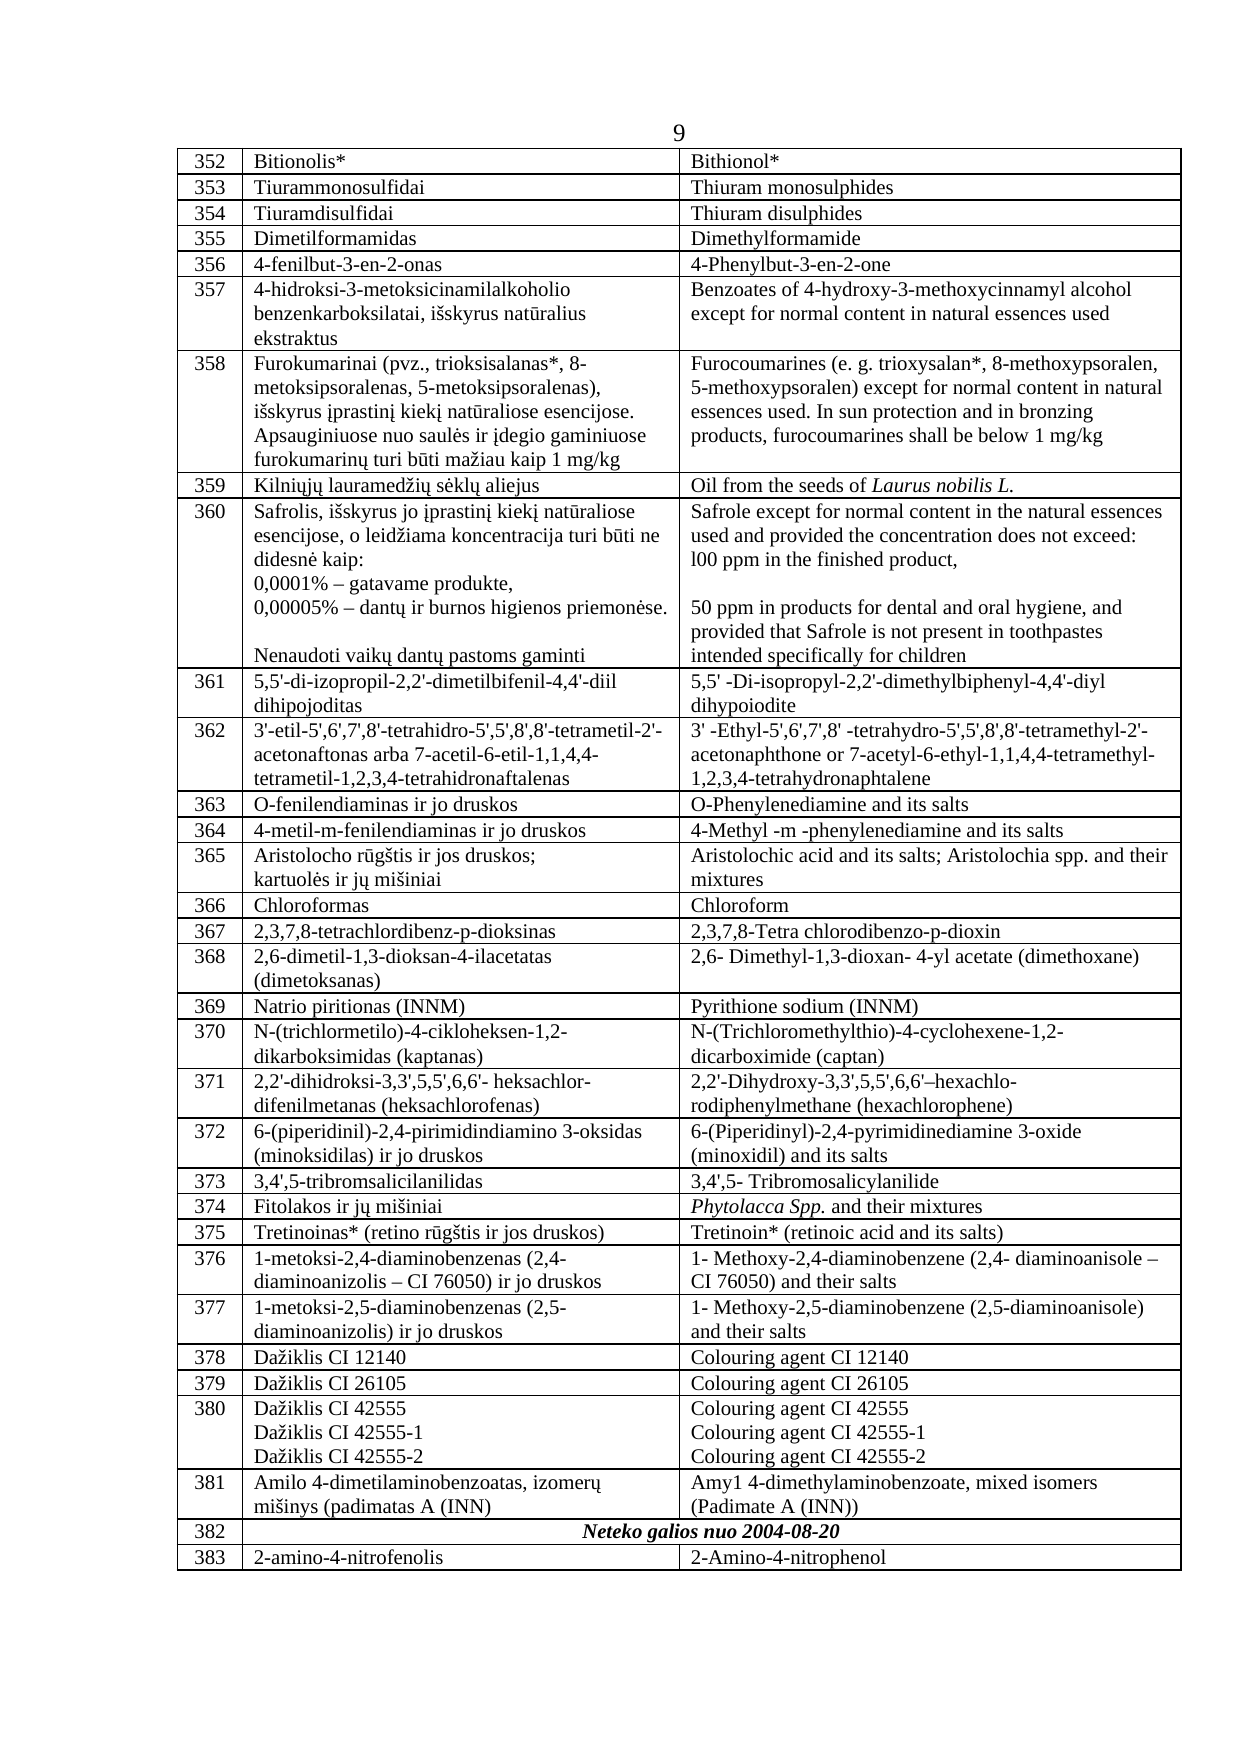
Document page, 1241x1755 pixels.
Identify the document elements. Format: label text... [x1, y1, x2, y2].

table_cell Dažiklis CI 26105 [243, 1371, 679, 1394]
table_cell Safrolis, išskyrus jo įprastinį kiekį natūraliose esencijose, o leidžiama koncentracija turi būti ne didesnė kaip: 0,0001% – gatavame produkte, [243, 499, 679, 595]
table_cell 374 [178, 1194, 242, 1218]
table_cell 381 [178, 1470, 242, 1518]
table_cell 50 ppm in products for dental and oral hygiene, and provided that Safrole is not present in toothpastes intended specifically for children [680, 595, 1180, 667]
table_cell Dimethylformamide [680, 226, 1180, 250]
table_cell Tretinoin* (retinoic acid and its salts) [680, 1220, 1180, 1244]
table_cell Pyrithione sodium (INNM) [680, 994, 1180, 1018]
table_cell Dažiklis CI 12140 [243, 1345, 679, 1369]
table_cell 1-metoksi-2,5-diaminobenzenas (2,5-diaminoanizolis) ir jo druskos [243, 1295, 679, 1343]
table_cell O-fenilendiaminas ir jo druskos [243, 792, 679, 816]
table_cell 366 [178, 893, 242, 917]
table_cell [178, 595, 242, 667]
table_cell Neteko galios nuo 2004-08-20 [243, 1520, 1180, 1543]
table_cell 378 [178, 1345, 242, 1369]
table_cell 380 [178, 1396, 242, 1468]
table_cell Oil from the seeds of Laurus nobilis L. [680, 473, 1180, 497]
table_cell 2-amino-4-nitrofenolis [243, 1545, 679, 1569]
table_cell 358 [178, 351, 242, 471]
table_cell 375 [178, 1220, 242, 1244]
table_cell Kilniųjų lauramedžių sėklų aliejus [243, 473, 679, 497]
table_cell 3,4',5-tribromsalicilanilidas [243, 1169, 679, 1193]
table_cell 1- Methoxy-2,5-diaminobenzene (2,5-diaminoanisole) and their salts [680, 1295, 1180, 1343]
table_cell Bitionolis* [243, 149, 679, 173]
table_cell 4-hidroksi-3-metoksicinamilalkoholio benzenkarboksilatai, išskyrus natūralius ekstraktus [243, 277, 679, 349]
table_cell 352 [178, 149, 242, 173]
table_cell 382 [178, 1520, 242, 1543]
table_cell 365 [178, 843, 242, 891]
table_cell Safrole except for normal content in the natural essences used and provided the concentration does not exceed: l00 ppm in the finished product, [680, 499, 1180, 595]
table_cell Natrio piritionas (INNM) [243, 994, 679, 1018]
table_cell 3,4',5- Tribromosalicylanilide [680, 1169, 1180, 1193]
table_cell 4-Methyl -m -phenylenediamine and its salts [680, 818, 1180, 842]
table_cell Dimetilformamidas [243, 226, 679, 250]
table_cell 371 [178, 1069, 242, 1117]
table_cell 2,3,7,8-tetrachlordibenz-p-dioksinas [243, 919, 679, 943]
table_cell 5,5'-di-izopropil-2,2'-dimetilbifenil-4,4'-diil dihipojoditas [243, 669, 679, 717]
table_cell 2,2'-dihidroksi-3,3',5,5',6,6'- heksachlor-difenilmetanas (heksachlorofenas) [243, 1069, 679, 1117]
table_cell Furocoumarines (e. g. trioxysalan*, 8-methoxypsoralen, 5-methoxypsoralen) except for normal content in natural essences used. In sun protection and in bronzing products, furocoumarines shall be below 1 mg/kg [680, 351, 1180, 471]
table_cell O-Phenylenediamine and its salts [680, 792, 1180, 816]
table_cell Amy1 4-dimethylaminobenzoate, mixed isomers (Padimate A (INN)) [680, 1470, 1180, 1518]
table_cell 2-Amino-4-nitrophenol [680, 1545, 1180, 1569]
table_cell Tiuramdisulfidai [243, 201, 679, 224]
table_cell 3'-etil-5',6',7',8'-tetrahidro-5',5',8',8'-tetrametil-2'-acetonaftonas arba 7-acetil-6-etil-1,1,4,4-tetrametil-1,2,3,4-tetrahidronaftalenas [243, 718, 679, 790]
table_cell 2,3,7,8-Tetra chlorodibenzo-p-dioxin [680, 919, 1180, 943]
table_cell 357 [178, 277, 242, 349]
table_cell 2,6- Dimethyl-1,3-dioxan- 4-yl acetate (dimethoxane) [680, 944, 1180, 992]
table_cell Amilo 4-dimetilaminobenzoatas, izomerų mišinys (padimatas A (INN) [243, 1470, 679, 1518]
table_cell 369 [178, 994, 242, 1018]
table_cell 6-(piperidinil)-2,4-pirimidindiamino 3-oksidas (minoksidilas) ir jo druskos [243, 1119, 679, 1167]
table_cell 367 [178, 919, 242, 943]
table_cell Tretinoinas* (retino rūgštis ir jos druskos) [243, 1220, 679, 1244]
table_cell 361 [178, 669, 242, 717]
table_cell 373 [178, 1169, 242, 1193]
table_cell 0,00005% – dantų ir burnos higienos priemonėse. Nenaudoti vaikų dantų pastoms gaminti [243, 595, 679, 667]
table_cell Chloroformas [243, 893, 679, 917]
table_cell 383 [178, 1545, 242, 1569]
table_cell Fitolakos ir jų mišiniai [243, 1194, 679, 1218]
table_cell 356 [178, 252, 242, 276]
table_cell Thiuram disulphides [680, 201, 1180, 224]
table_cell 353 [178, 175, 242, 199]
table_cell Tiurammonosulfidai [243, 175, 679, 199]
table_cell 2,2'-Dihydroxy-3,3',5,5',6,6'–hexachlo-rodiphenylmethane (hexachlorophene) [680, 1069, 1180, 1117]
table_cell 377 [178, 1295, 242, 1343]
table_cell 4-Phenylbut-3-en-2-one [680, 252, 1180, 276]
table_cell 364 [178, 818, 242, 842]
table_cell 360 [178, 499, 242, 595]
table_cell Bithionol* [680, 149, 1180, 173]
table_cell Colouring agent CI 26105 [680, 1371, 1180, 1394]
table_cell 3' -Ethyl-5',6',7',8' -tetrahydro-5',5',8',8'-tetramethyl-2'-acetonaphthone or 7-acetyl-6-ethyl-1,1,4,4-tetramethyl-1,2,3,4-tetrahydronaphtalene [680, 718, 1180, 790]
table_cell 2,6-dimetil-1,3-dioksan-4-ilacetatas (dimetoksanas) [243, 944, 679, 992]
table_cell 363 [178, 792, 242, 816]
table_cell 372 [178, 1119, 242, 1167]
table_cell Aristolocho rūgštis ir jos druskos; kartuolės ir jų mišiniai [243, 843, 679, 891]
table_cell 370 [178, 1020, 242, 1068]
table_cell Aristolochic acid and its salts; Aristolochia spp. and their mixtures [680, 843, 1180, 891]
table_cell N-(trichlormetilo)-4-cikloheksen-1,2-dikarboksimidas (kaptanas) [243, 1020, 679, 1068]
table_cell 1- Methoxy-2,4-diaminobenzene (2,4- diaminoanisole – CI 76050) and their salts [680, 1246, 1180, 1293]
table_cell 354 [178, 201, 242, 224]
table_cell 1-metoksi-2,4-diaminobenzenas (2,4-diaminoanizolis – CI 76050) ir jo druskos [243, 1246, 679, 1293]
table_cell 5,5' -Di-isopropyl-2,2'-dimethylbiphenyl-4,4'-diyl dihypoiodite [680, 669, 1180, 717]
table_cell N-(Trichloromethylthio)-4-cyclohexene-1,2- dicarboximide (captan) [680, 1020, 1180, 1068]
table_cell Dažiklis CI 42555 Dažiklis CI 42555-1 Dažiklis CI 42555-2 [243, 1396, 679, 1468]
table_cell Chloroform [680, 893, 1180, 917]
table_cell 376 [178, 1246, 242, 1293]
table_cell Phytolacca Spp. and their mixtures [680, 1194, 1180, 1218]
table_cell 6-(Piperidinyl)-2,4-pyrimidinediamine 3-oxide (minoxidil) and its salts [680, 1119, 1180, 1167]
table_cell 355 [178, 226, 242, 250]
table_cell 368 [178, 944, 242, 992]
table_cell 4-metil-m-fenilendiaminas ir jo druskos [243, 818, 679, 842]
table_cell Benzoates of 4-hydroxy-3-methoxycinnamyl alcohol except for normal content in natural essences used [680, 277, 1180, 349]
table_cell 4-fenilbut-3-en-2-onas [243, 252, 679, 276]
table_cell 359 [178, 473, 242, 497]
table_cell Thiuram monosulphides [680, 175, 1180, 199]
table_cell Colouring agent CI 12140 [680, 1345, 1180, 1369]
table_cell Furokumarinai (pvz., trioksisalanas*, 8-metoksipsoralenas, 5-metoksipsoralenas), išskyrus įprastinį kiekį natūraliose esencijose. Apsauginiuose nuo saulės ir įdegio gaminiuose furokumarinų turi būti mažiau kaip 1 mg/kg [243, 351, 679, 471]
table_cell 379 [178, 1371, 242, 1394]
table_cell 362 [178, 718, 242, 790]
table_cell Colouring agent CI 42555 Colouring agent CI 42555-1 Colouring agent CI 42555-2 [680, 1396, 1180, 1468]
